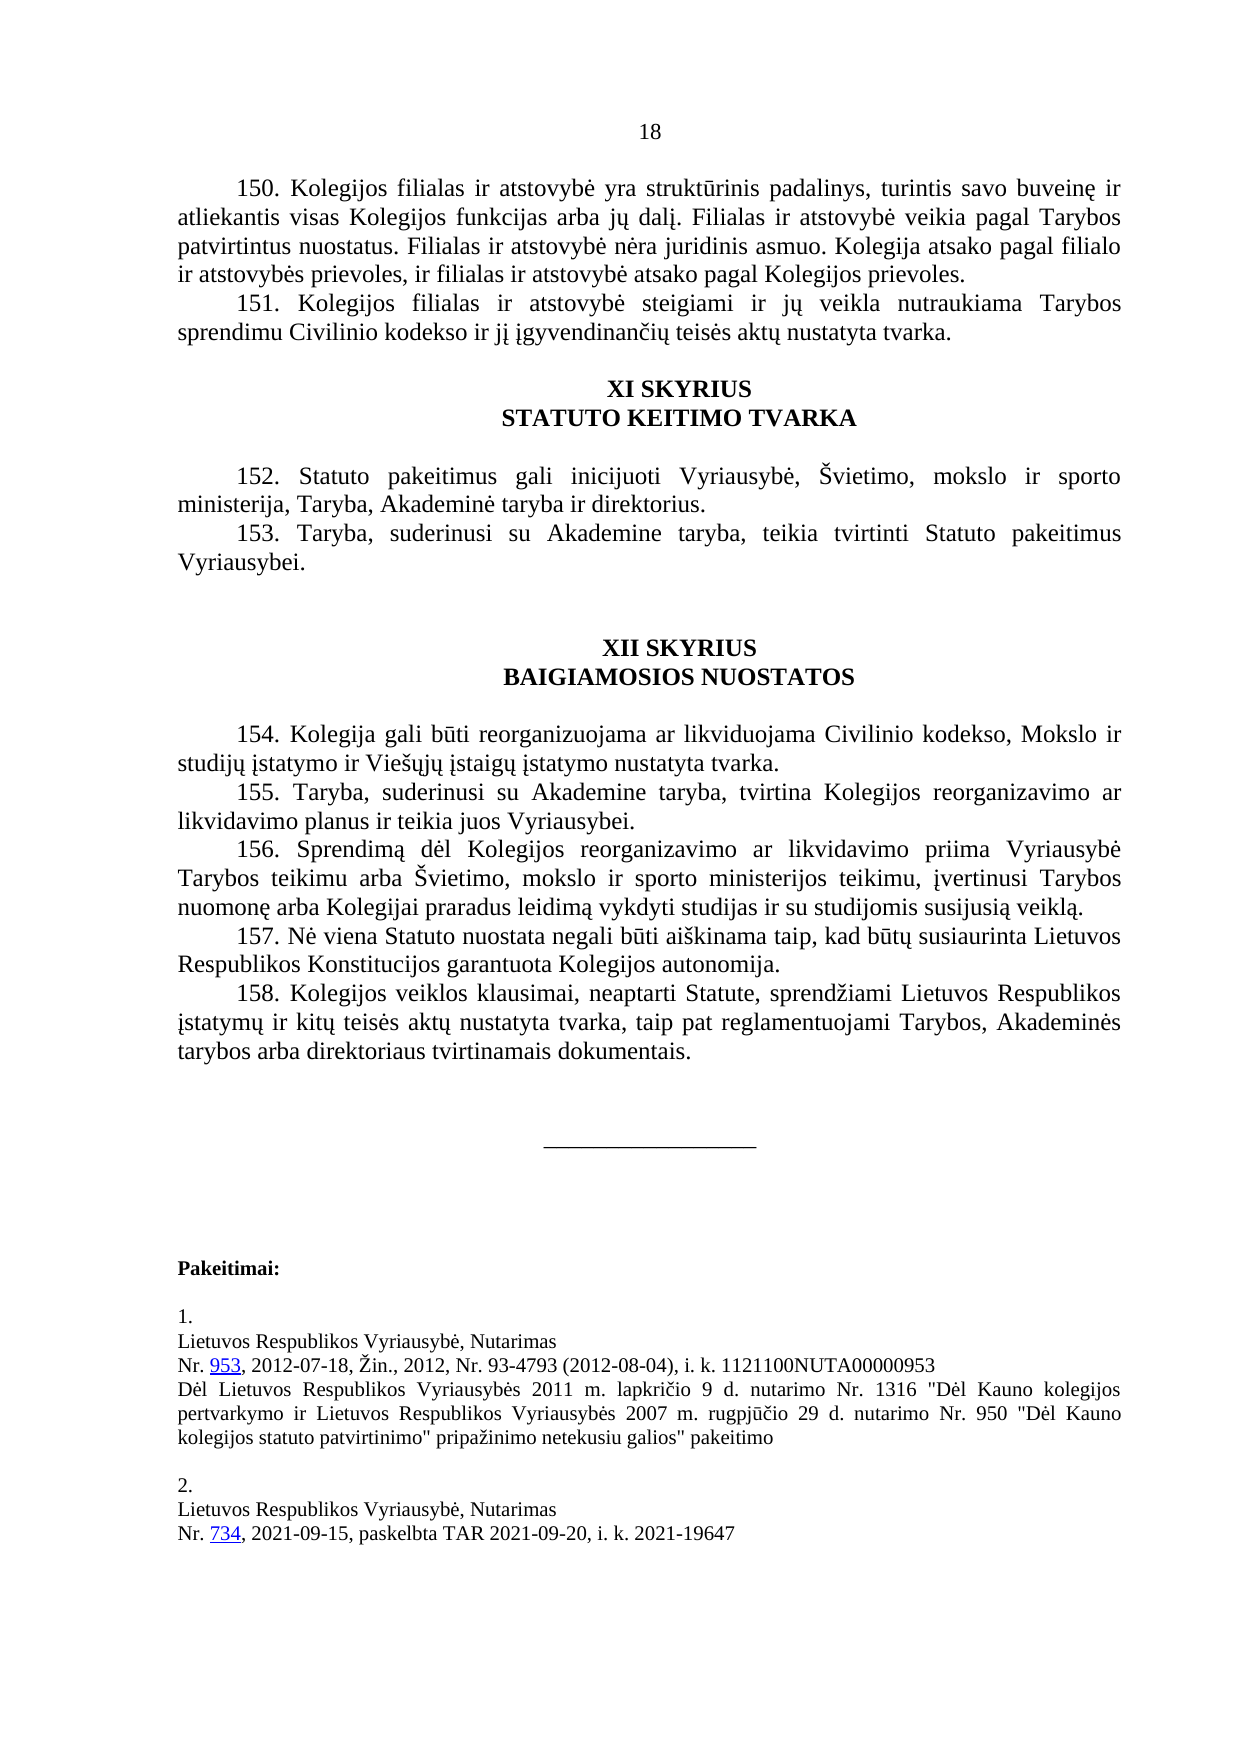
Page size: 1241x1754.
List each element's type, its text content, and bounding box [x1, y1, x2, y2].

text 157. Nė viena Statuto nuostata negali būti aiškinama taip, kad būtų susiaurinta Lietuvos Respublikos Konstitucijos garantuota Kolegijos autonomija. [177, 921, 1122, 978]
text 150. Kolegijos filialas ir atstovybė yra struktūrinis padalinys, turintis savo buveinę ir atliekantis visas Kolegijos funkcijas arba jų dalį. Filialas ir atstovybė veikia pagal Tarybos patvirtintus nuostatus. Filialas ir atstovybė nėra juridinis asmuo. Kolegija atsako pagal filialo ir atstovybės prievoles, ir filialas ir atstovybė atsako pagal Kolegijos prievoles. [177, 173, 1122, 288]
text 1. [177, 1304, 1122, 1328]
text Nr. 953, 2012-07-18, Žin., 2012, Nr. 93-4793 (2012-08-04), i. k. 1121100NUTA00000953 [177, 1353, 1122, 1377]
text 158. Kolegijos veiklos klausimai, neaptarti Statute, sprendžiami Lietuvos Respublikos įstatymų ir kitų teisės aktų nustatyta tvarka, taip pat reglamentuojami Tarybos, Akademinės tarybos arba direktoriaus tvirtinamais dokumentais. [177, 978, 1122, 1064]
text XI SKYRIUS [177, 374, 1122, 403]
text _________________ [177, 1122, 1122, 1151]
text 2. [177, 1473, 1122, 1497]
text XII SKYRIUS [177, 633, 1122, 662]
text Lietuvos Respublikos Vyriausybė, Nutarimas [177, 1497, 1122, 1521]
text Nr. 734, 2021-09-15, paskelbta TAR 2021-09-20, i. k. 2021-19647 [177, 1521, 1122, 1545]
text 156. Sprendimą dėl Kolegijos reorganizavimo ar likvidavimo priima Vyriausybė Tarybos teikimu arba Švietimo, mokslo ir sporto ministerijos teikimu, įvertinusi Tarybos nuomonę arba Kolegijai praradus leidimą vykdyti studijas ir su studijomis susijusią veiklą. [177, 834, 1122, 921]
text Lietuvos Respublikos Vyriausybė, Nutarimas [177, 1328, 1122, 1353]
text 151. Kolegijos filialas ir atstovybė steigiami ir jų veikla nutraukiama Tarybos sprendimu Civilinio kodekso ir jį įgyvendinančių teisės aktų nustatyta tvarka. [177, 288, 1122, 346]
text Dėl Lietuvos Respublikos Vyriausybės 2011 m. lapkričio 9 d. nutarimo Nr. 1316 "Dėl Kauno kolegijos pertvarkymo ir Lietuvos Respublikos Vyriausybės 2007 m. rugpjūčio 29 d. nutarimo Nr. 950 "Dėl Kauno kolegijos statuto patvirtinimo" pripažinimo netekusiu galios" pakeitimo [177, 1377, 1122, 1449]
text 153. Taryba, suderinusi su Akademine taryba, teikia tvirtinti Statuto pakeitimus Vyriausybei. [177, 518, 1122, 576]
text STATUTO KEITIMO TVARKA [177, 403, 1122, 432]
text BAIGIAMOSIOS NUOSTATOS [177, 662, 1122, 691]
text 154. Kolegija gali būti reorganizuojama ar likviduojama Civilinio kodekso, Mokslo ir studijų įstatymo ir Viešųjų įstaigų įstatymo nustatyta tvarka. [177, 719, 1122, 777]
text 155. Taryba, suderinusi su Akademine taryba, tvirtina Kolegijos reorganizavimo ar likvidavimo planus ir teikia juos Vyriausybei. [177, 777, 1122, 834]
text Pakeitimai: [177, 1256, 1122, 1280]
text 152. Statuto pakeitimus gali inicijuoti Vyriausybė, Švietimo, mokslo ir sporto ministerija, Taryba, Akademinė taryba ir direktorius. [177, 461, 1122, 518]
